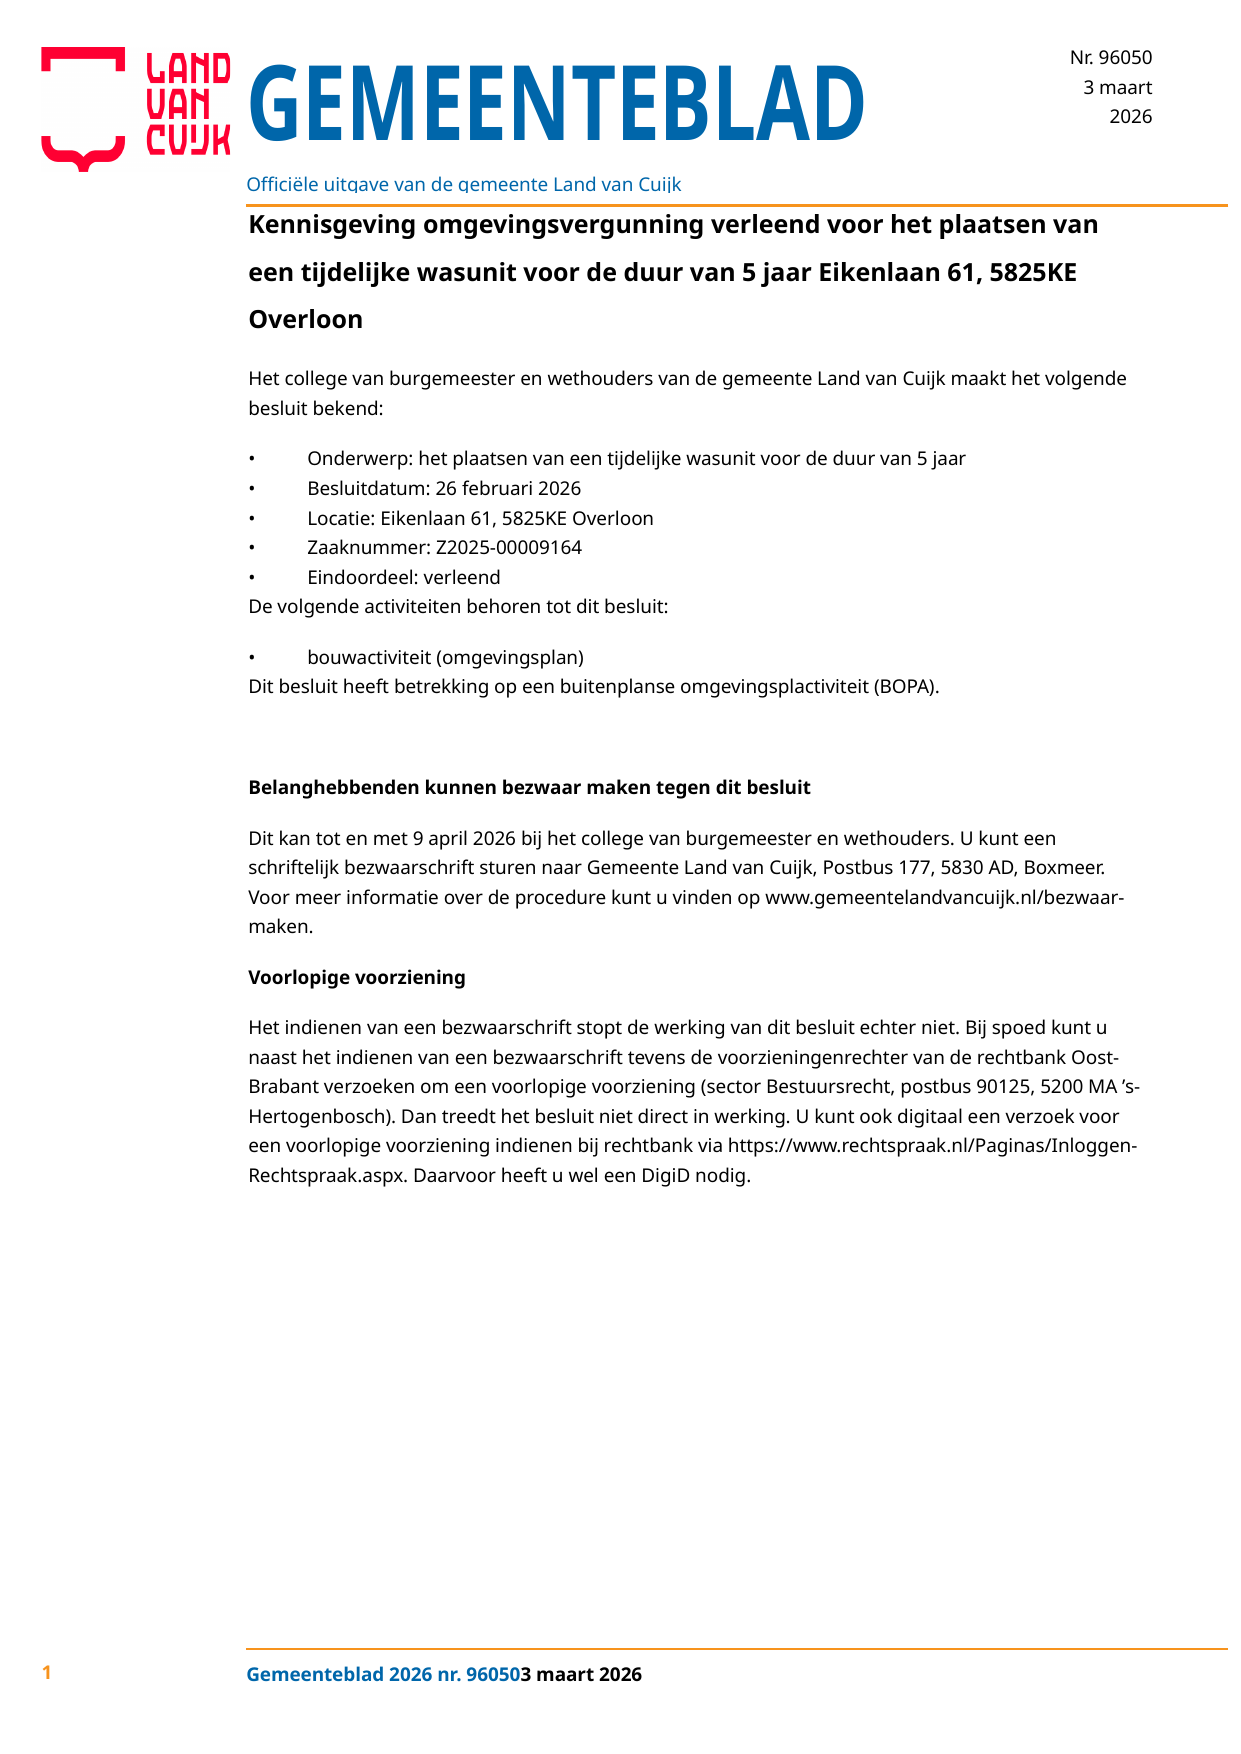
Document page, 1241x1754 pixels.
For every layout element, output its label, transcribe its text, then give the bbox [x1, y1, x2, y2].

text Voorlopige voorziening [248, 964, 1152, 989]
list Onderwerp: het plaatsen van een tijdelijke wasunit voor de duur van 5 jaar [248, 446, 1152, 471]
picture [41, 47, 231, 172]
list Besluitdatum: 26 februari 2026 [248, 475, 1152, 501]
text Dit kan tot en met 9 april 2026 bij het college van burgemeester en wethouders. U kunt een schriftelijk bezwaarschrift sturen naar Gemeente Land van Cuijk, Postbus 177, 5830 AD, Boxmeer. Voor meer informatie over de procedure kunt u vinden op www.gemeentelandvancuijk.nl/bezwaar-maken. [248, 825, 1152, 939]
list bouwactiviteit (omgevingsplan) [248, 644, 1152, 669]
list Eindoordeel: verleend [248, 564, 1152, 589]
list Zaaknummer: Z2025-00009164 [248, 534, 1152, 560]
text De volgende activiteiten behoren tot dit besluit: [248, 593, 1152, 619]
text Dit besluit heeft betrekking op een buitenplanse omgevingsplactiviteit (BOPA). [248, 673, 1152, 699]
list Locatie: Eikenlaan 61, 5825KE Overloon [248, 505, 1152, 530]
text Kennisgeving omgevingsvergunning verleend voor het plaatsen van een tijdelijke wasunit voor de duur van 5 jaar Eikenlaan 61, 5825KE Overloon [248, 207, 1152, 336]
text Belanghebbenden kunnen bezwaar maken tegen dit besluit [248, 774, 1152, 800]
text Het college van burgemeester en wethouders van de gemeente Land van Cuijk maakt het volgende besluit bekend: [248, 366, 1152, 421]
text Het indienen van een bezwaarschrift stopt de werking van dit besluit echter niet. Bij spoed kunt u naast het indienen van een bezwaarschrift tevens de voorzieningenrechter van de rechtbank Oost-Brabant verzoeken om een voorlopige voorziening (sector Bestuursrecht, postbus 90125, 5200 MA ’s-Hertogenbosch). Dan treedt het besluit niet direct in werking. U kunt ook digitaal een verzoek voor een voorlopige voorziening indienen bij rechtbank via https://www.rechtspraak.nl/Paginas/Inloggen-Rechtspraak.aspx. Daarvoor heeft u wel een DigiD nodig. [248, 1014, 1152, 1188]
